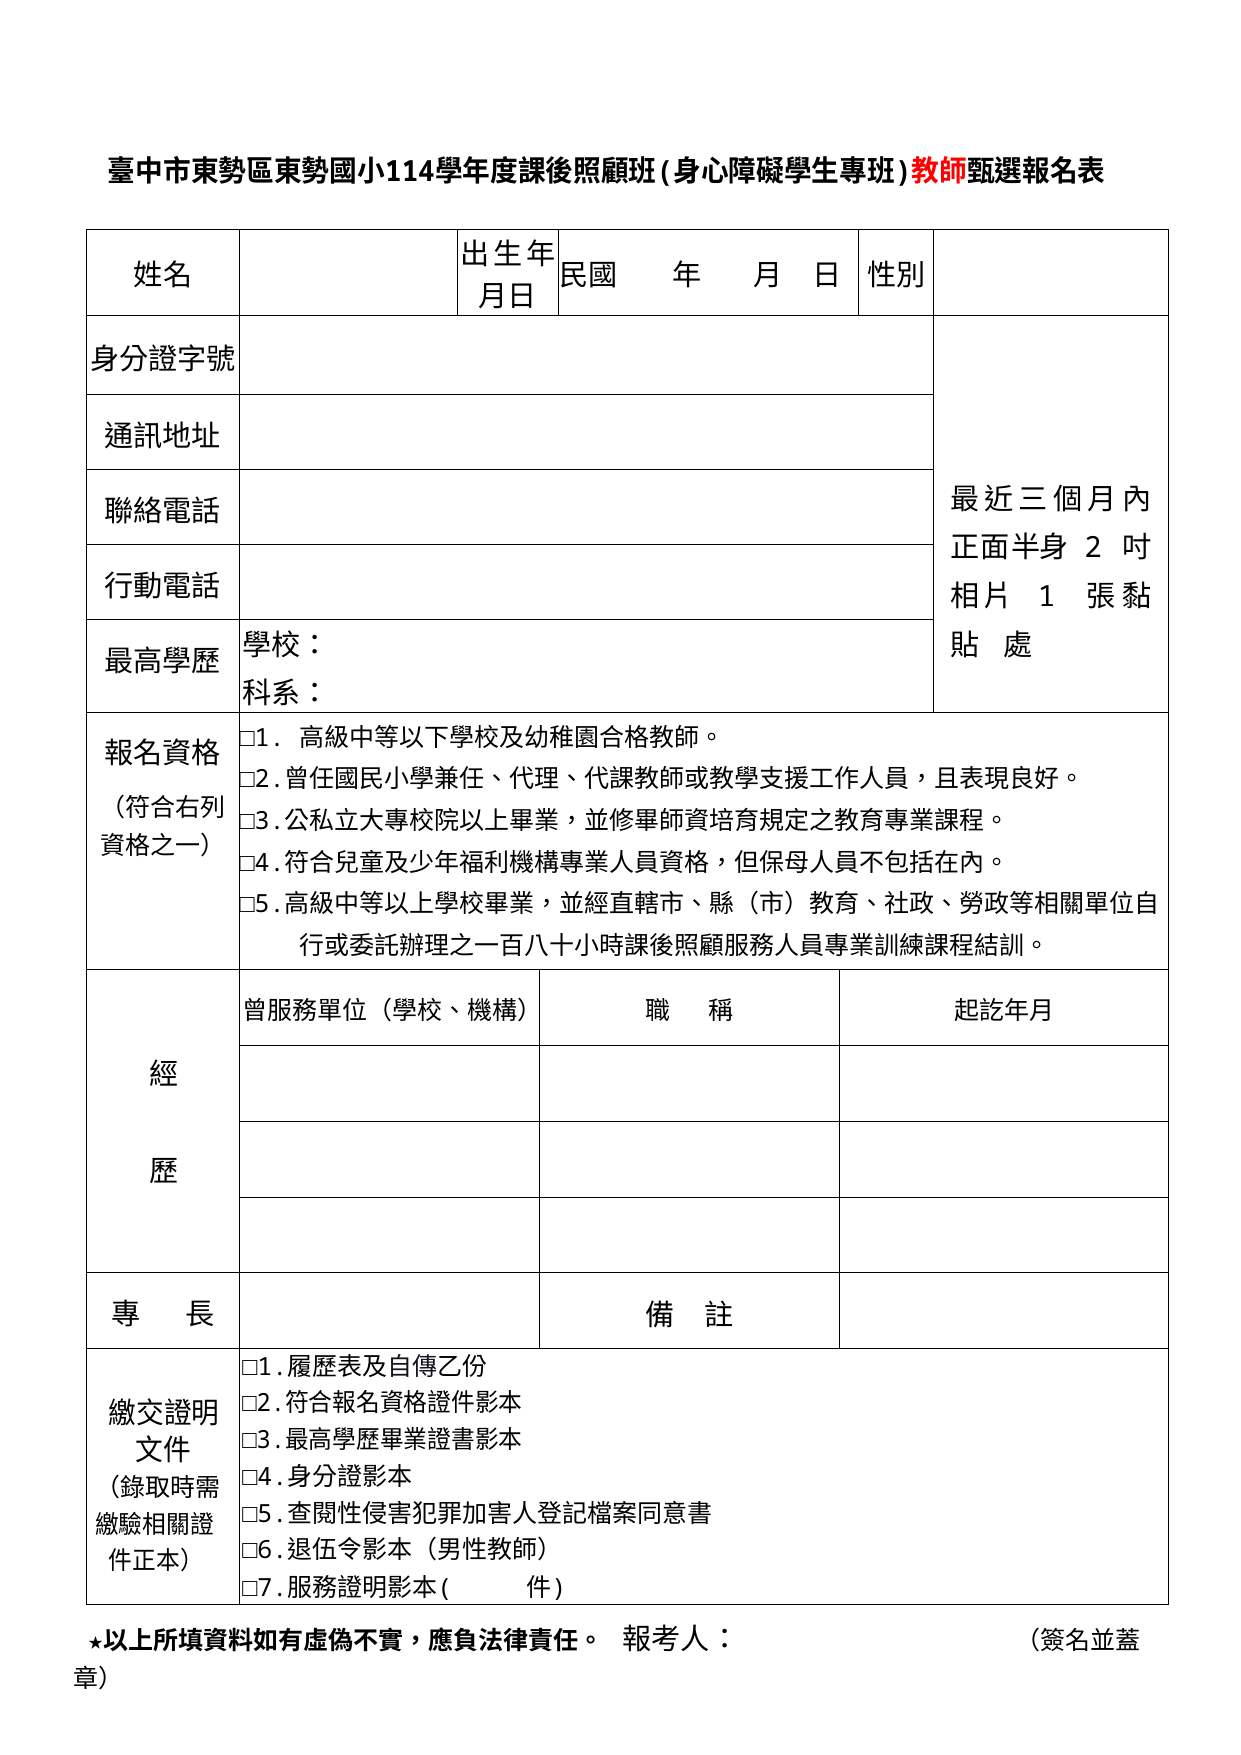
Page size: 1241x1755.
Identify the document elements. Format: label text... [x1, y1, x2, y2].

table_cell （錄取時需 [87, 1469, 239, 1505]
table_header 日 [796, 230, 858, 315]
table_cell [240, 1198, 539, 1272]
table_header 月 [739, 230, 796, 315]
table_cell 件正本） [87, 1541, 239, 1604]
text ★以上所填資料如有虛偽不實，應負法律責任。 報考人： （簽名並蓋章） [73, 1616, 1180, 1694]
table_cell [240, 1046, 539, 1121]
table_cell [840, 1046, 1168, 1121]
table_header [934, 230, 1168, 315]
table_header [240, 230, 457, 315]
table_cell 學校： 科系： [240, 620, 933, 712]
table_cell 聯絡電話 [87, 470, 239, 544]
table_cell 起訖年月 [840, 970, 1168, 1045]
table_cell [240, 395, 933, 469]
table_cell □1.履歷表及自傳乙份 □2.符合報名資格證件影本 □3.最高學歷畢業證書影本 □4.身分證影本 □5.查閱性侵害犯罪加害人登記檔案同意書 □6.退伍令影本（男性教師） □7.服務證明影本( 件) [240, 1349, 1168, 1604]
table_cell 註 [702, 1273, 839, 1348]
table_cell 身分證字號 [87, 316, 239, 394]
table_cell 繳交證明 [87, 1349, 239, 1432]
table_cell 資格之一） [87, 824, 239, 969]
table_cell 職 [540, 970, 702, 1045]
table_cell 最高學歷 [87, 620, 239, 712]
table_cell 專 [87, 1273, 163, 1348]
table_cell [240, 1122, 539, 1197]
table_cell 備 [540, 1273, 702, 1348]
table_header 民國 年 [559, 230, 702, 315]
table_cell [840, 1198, 1168, 1272]
table_header [702, 230, 739, 315]
table_cell 報名資格 [87, 713, 239, 778]
table_cell □1. 高級中等以下學校及幼稚園合格教師。 □2.曾任國民小學兼任、代理、代課教師或教學支援工作人員，且表現良好。 □3.公私立大專校院以上畢業，並修畢師資培育規定之教育專業課程。 □4.符合兒童及少年福利機構專業人員資格，但保母人員不包括在內。 □5.高級中等以上學校畢業，並經直轄市、縣（市）教育、社政、勞政等相關單位自 行或委託辦理之一百八十小時課後照顧服務人員專業訓練課程結訓。 [240, 713, 1168, 969]
table_cell 通訊地址 [87, 395, 239, 469]
text 臺中市東勢區東勢國小114學年度課後照顧班(身心障礙學生專班)教師甄選報名表 [108, 148, 1180, 190]
table_header 出生年月日 [458, 230, 558, 315]
table_cell [240, 316, 933, 394]
table_cell [240, 470, 933, 544]
table_cell [540, 1198, 839, 1272]
table_cell 文件 [87, 1432, 239, 1468]
table_cell [240, 1273, 539, 1348]
table_cell [540, 1122, 839, 1197]
table_header 姓名 [87, 230, 239, 315]
table_cell [540, 1046, 839, 1121]
table_cell 曾服務單位（學校、機構） [240, 970, 539, 1045]
table_cell 經歷 [87, 970, 239, 1272]
table_cell 行動電話 [87, 545, 239, 619]
table_cell 長 [163, 1273, 239, 1348]
table_cell 最近三個月內正面半身 2 吋相片 1 張黏 貼 處 [934, 316, 1168, 712]
table_cell [840, 1273, 1168, 1348]
table_cell [840, 1122, 1168, 1197]
table_header 性別 [859, 230, 933, 315]
table_cell [240, 545, 933, 619]
table_cell 稱 [702, 970, 839, 1045]
table_cell （符合右列 [87, 778, 239, 824]
table_cell 繳驗相關證 [87, 1505, 239, 1541]
